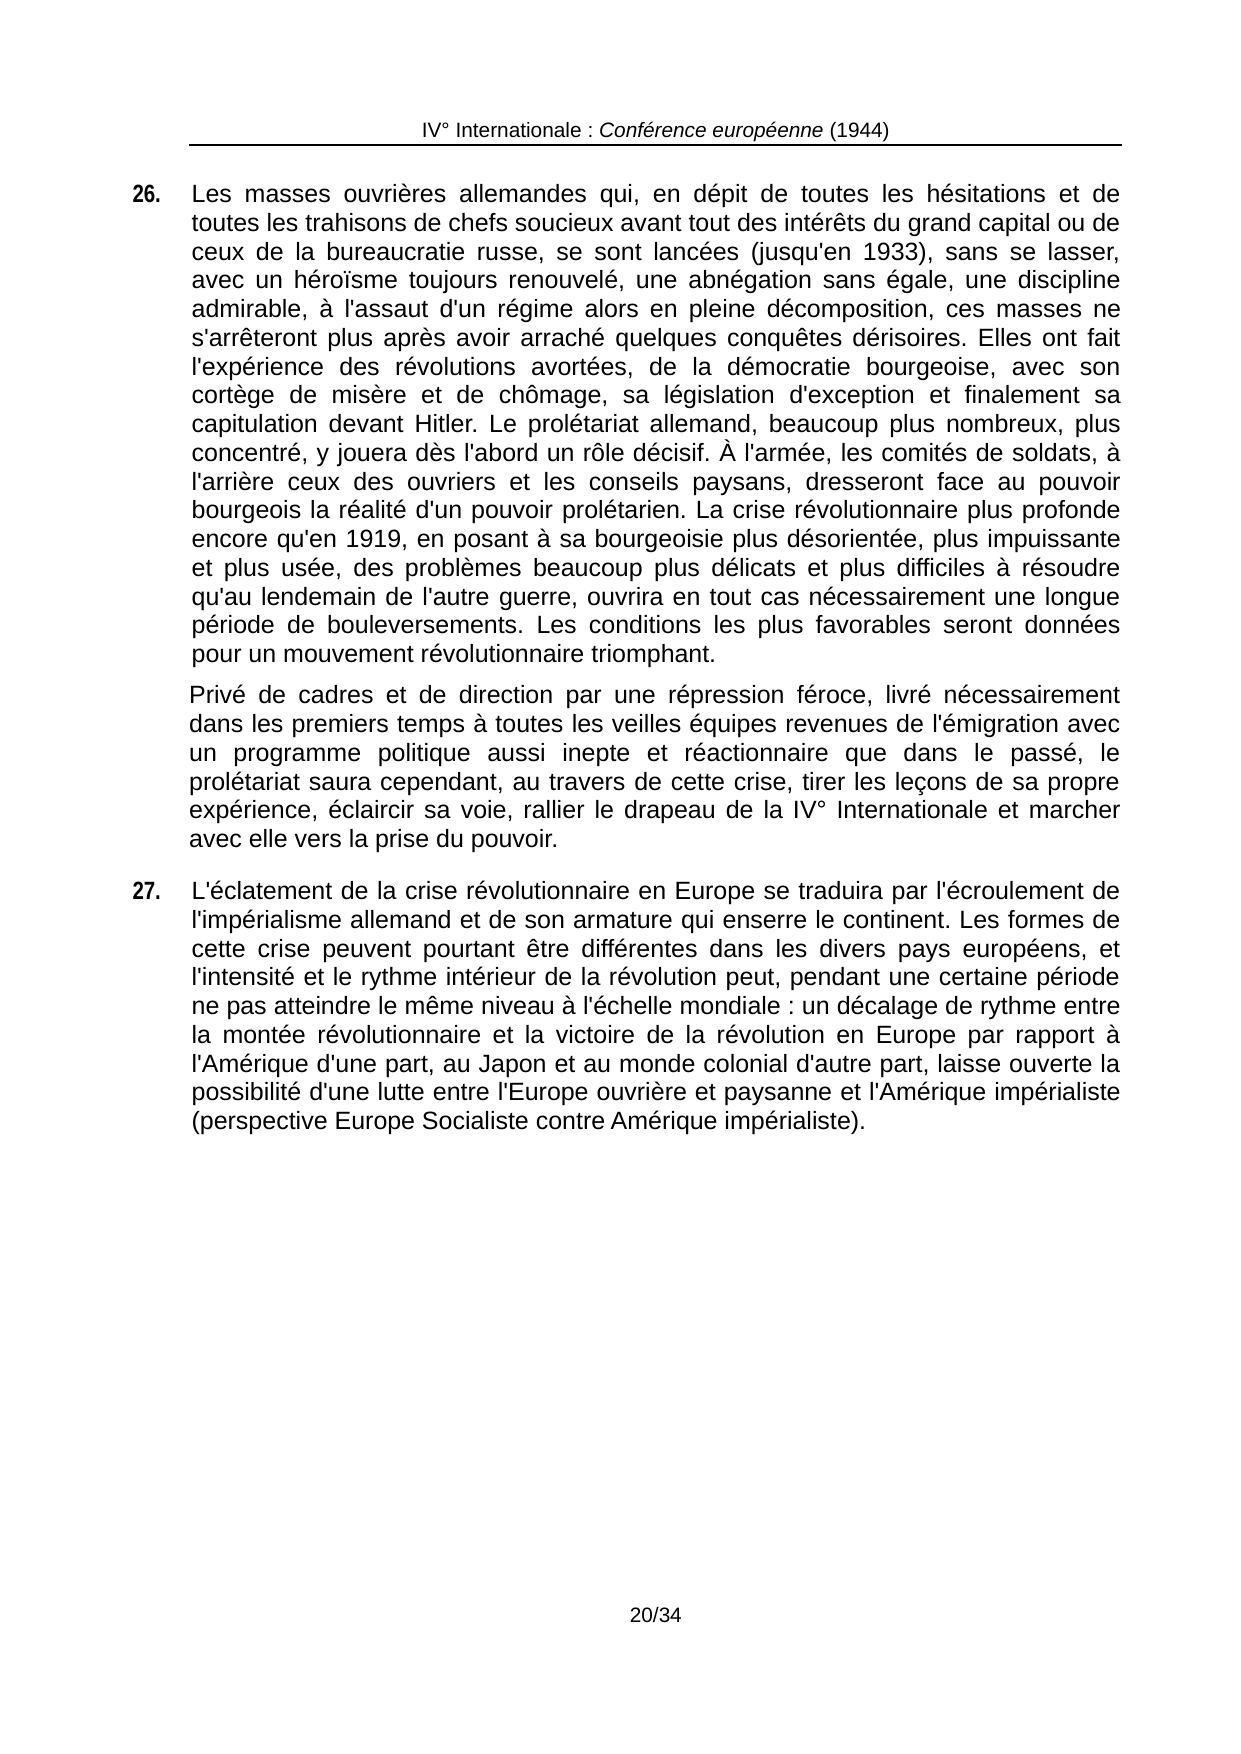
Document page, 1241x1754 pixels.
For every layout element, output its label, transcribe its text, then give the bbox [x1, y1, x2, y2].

text Privé de cadres et de direction par une répression féroce, livré nécessairement dans les premiers temps à toutes les veilles équipes revenues de l'émigration avec un programme politique aussi inepte et réactionnaire que dans le passé, le prolétariat saura cependant, au travers de cette crise, tirer les leçons de sa propre expérience, éclaircir sa voie, rallier le drapeau de la IV° Internationale et marcher avec elle vers la prise du pouvoir. [189, 680, 1122, 853]
subtitle L'éclatement de la crise révolutionnaire en Europe se traduira par l'écroulement de l'impérialisme allemand et de son armature qui enserre le continent. Les formes de cette crise peuvent pourtant être différentes dans les divers pays européens, et l'intensité et le rythme intérieur de la révolution peut, pendant une certaine période ne pas atteindre le même niveau à l'échelle mondiale : un décalage de rythme entre la montée révolutionnaire et la victoire de la révolution en Europe par rapport à l'Amérique d'une part, au Japon et au monde colonial d'autre part, laisse ouverte la possibilité d'une lutte entre l'Europe ouvrière et paysanne et l'Amérique impérialiste (perspective Europe Socialiste contre Amérique impérialiste). [132, 876, 1122, 1135]
subtitle Les masses ouvrières allemandes qui, en dépit de toutes les hésitations et de toutes les trahisons de chefs soucieux avant tout des intérêts du grand capital ou de ceux de la bureaucratie russe, se sont lancées (jusqu'en 1933), sans se lasser, avec un héroïsme toujours renouvelé, une abnégation sans égale, une discipline admirable, à l'assaut d'un régime alors en pleine décomposition, ces masses ne s'arrêteront plus après avoir arraché quelques conquêtes dérisoires. Elles ont fait l'expérience des révolutions avortées, de la démocratie bourgeoise, avec son cortège de misère et de chômage, sa législation d'exception et finalement sa capitulation devant Hitler. Le prolétariat allemand, beaucoup plus nombreux, plus concentré, y jouera dès l'abord un rôle décisif. À l'armée, les comités de soldats, à l'arrière ceux des ouvriers et les conseils paysans, dresseront face au pouvoir bourgeois la réalité d'un pouvoir prolétarien. La crise révolutionnaire plus profonde encore qu'en 1919, en posant à sa bourgeoisie plus désorientée, plus impuissante et plus usée, des problèmes beaucoup plus délicats et plus difficiles à résoudre qu'au lendemain de l'autre guerre, ouvrira en tout cas nécessairement une longue période de bouleversements. Les conditions les plus favorables seront données pour un mouvement révolutionnaire triomphant. [132, 179, 1122, 668]
